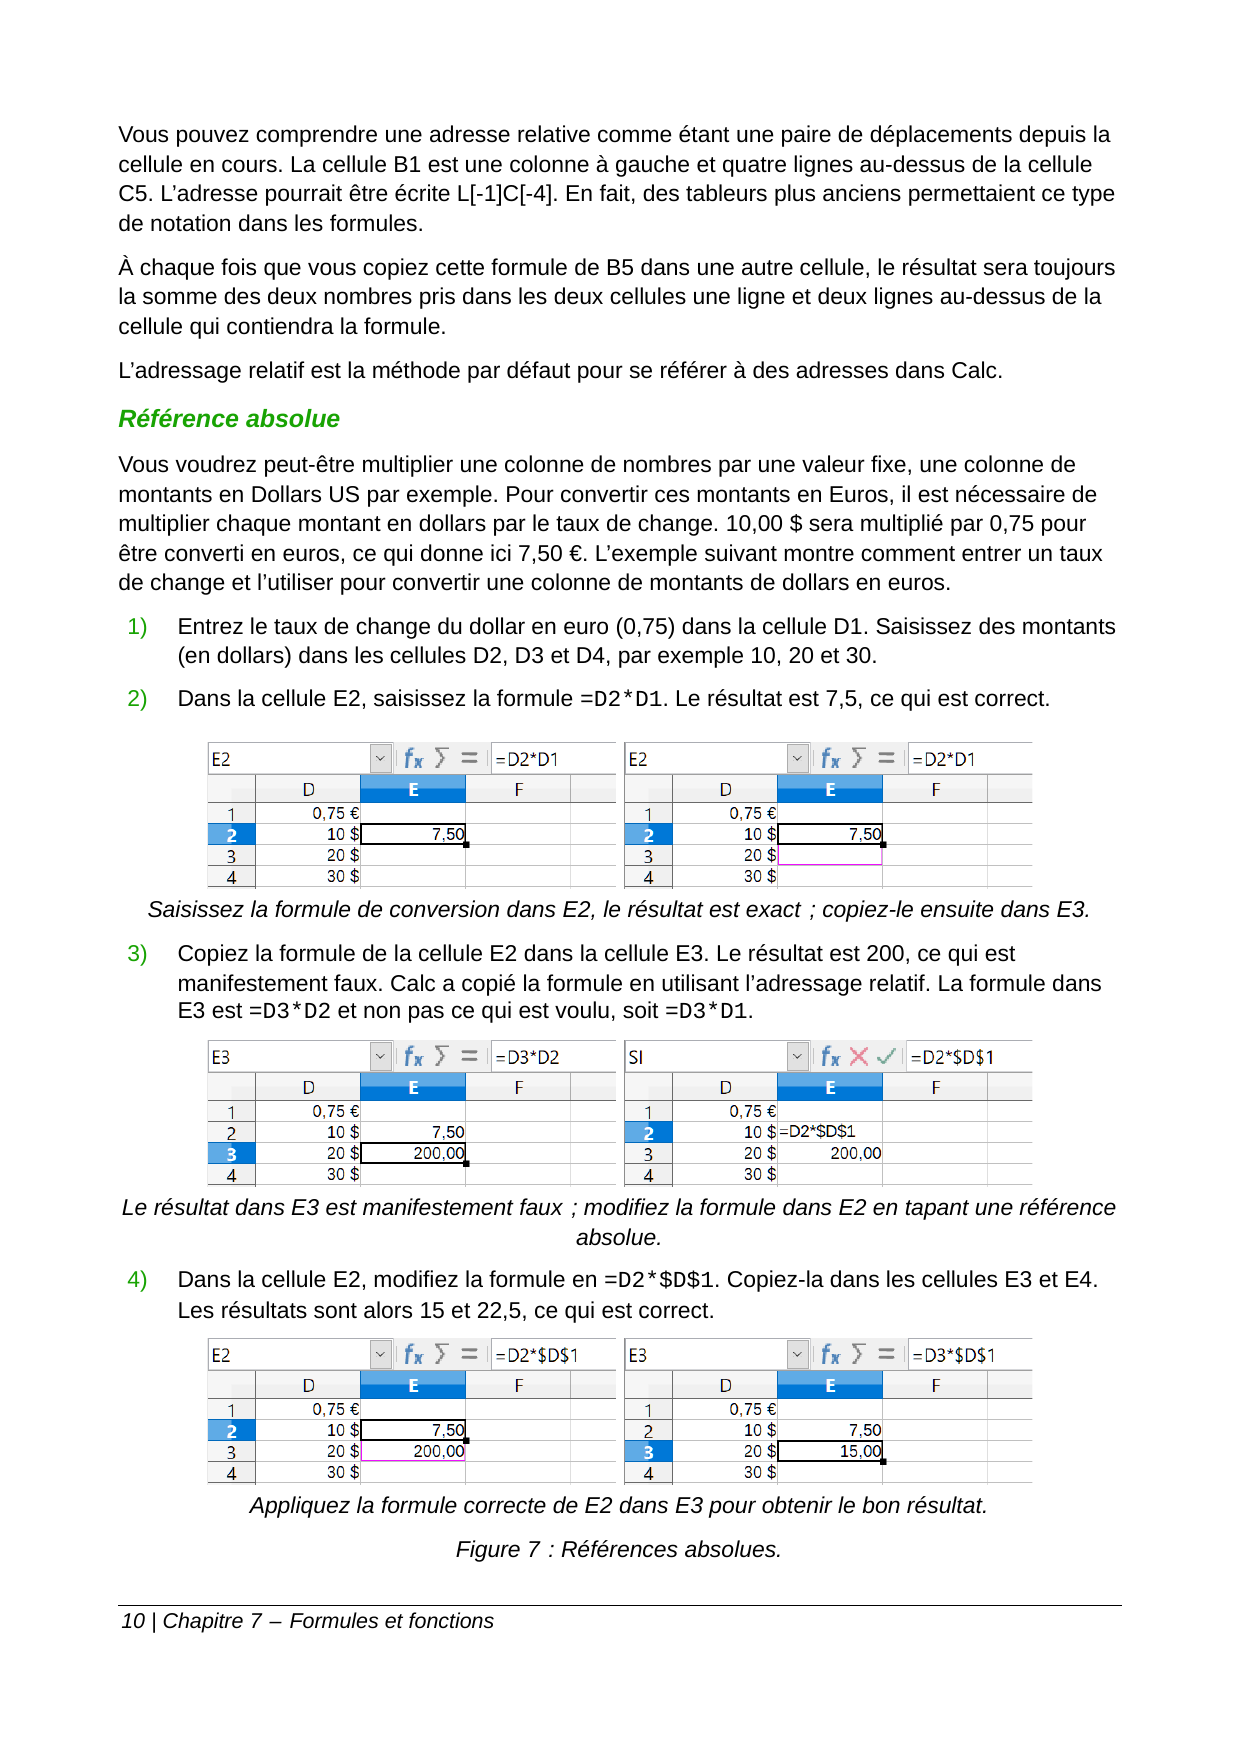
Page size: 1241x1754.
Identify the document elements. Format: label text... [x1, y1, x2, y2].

picture [624, 1040, 1033, 1187]
text Le résultat dans E3 est manifestement faux ; modifiez la formule dans E2 en tapant une référence absolue. [118, 1040, 1122, 1250]
list Entrez le taux de change du dollar en euro (0,75) dans la cellule D1. Saisissez des montants (en dollars) dans les cellules D2, D3 et D4, par exemple 10, 20 et 30. [148, 610, 1122, 669]
text Saisissez la formule de conversion dans E2, le résultat est exact ; copiez-le ensuite dans E3. [118, 893, 1122, 922]
text Figure 7 : Références absolues. [118, 1533, 1122, 1563]
picture [624, 742, 1033, 889]
text Vous voudrez peut-être multiplier une colonne de nombres par une valeur fixe, une colonne de montants en Dollars US par exemple. Pour convertir ces montants en Euros, il est nécessaire de multiplier chaque montant en dollars par le taux de change. 10,00 $ sera multiplié par 0,75 pour être converti en euros, ce qui donne ici 7,50 €. L’exemple suivant montre comment entrer un taux de change et l’utiliser pour convertir une colonne de montants de dollars en euros. [118, 448, 1122, 595]
subtitle Référence absolue [118, 404, 1122, 433]
list Copiez la formule de la cellule E2 dans la cellule E3. Le résultat est 200, ce qui est manifestement faux. Calc a copié la formule en utilisant l’adressage relatif. La formule dans E3 est =D3*D2 et non pas ce qui est voulu, soit =D3*D1. [148, 937, 1122, 1026]
list Dans la cellule E2, saisissez la formule =D2*D1. Le résultat est 7,5, ce qui est correct. [148, 683, 1122, 713]
text À chaque fois que vous copiez cette formule de B5 dans une autre cellule, le résultat sera toujours la somme des deux nombres pris dans les deux cellules une ligne et deux lignes au-dessus de la cellule qui contiendra la formule. [118, 251, 1122, 339]
text Vous pouvez comprendre une adresse relative comme étant une paire de déplacements depuis la cellule en cours. La cellule B1 est une colonne à gauche et quatre lignes au-dessus de la cellule C5. L’adresse pourrait être écrite L[-1]C[-4]. En fait, des tableurs plus anciens permettaient ce type de notation dans les formules. [118, 118, 1122, 236]
list Dans la cellule E2, modifiez la formule en =D2*$D$1. Copiez-la dans les cellules E3 et E4. Les résultats sont alors 15 et 22,5, ce qui est correct. [148, 1265, 1122, 1324]
picture [207, 742, 616, 889]
text L’adressage relatif est la méthode par défaut pour se référer à des adresses dans Calc. [118, 354, 1122, 383]
picture [207, 1338, 616, 1485]
picture [207, 1040, 616, 1187]
text Appliquez la formule correcte de E2 dans E3 pour obtenir le bon résultat. [118, 1338, 1122, 1518]
picture [624, 1338, 1033, 1485]
